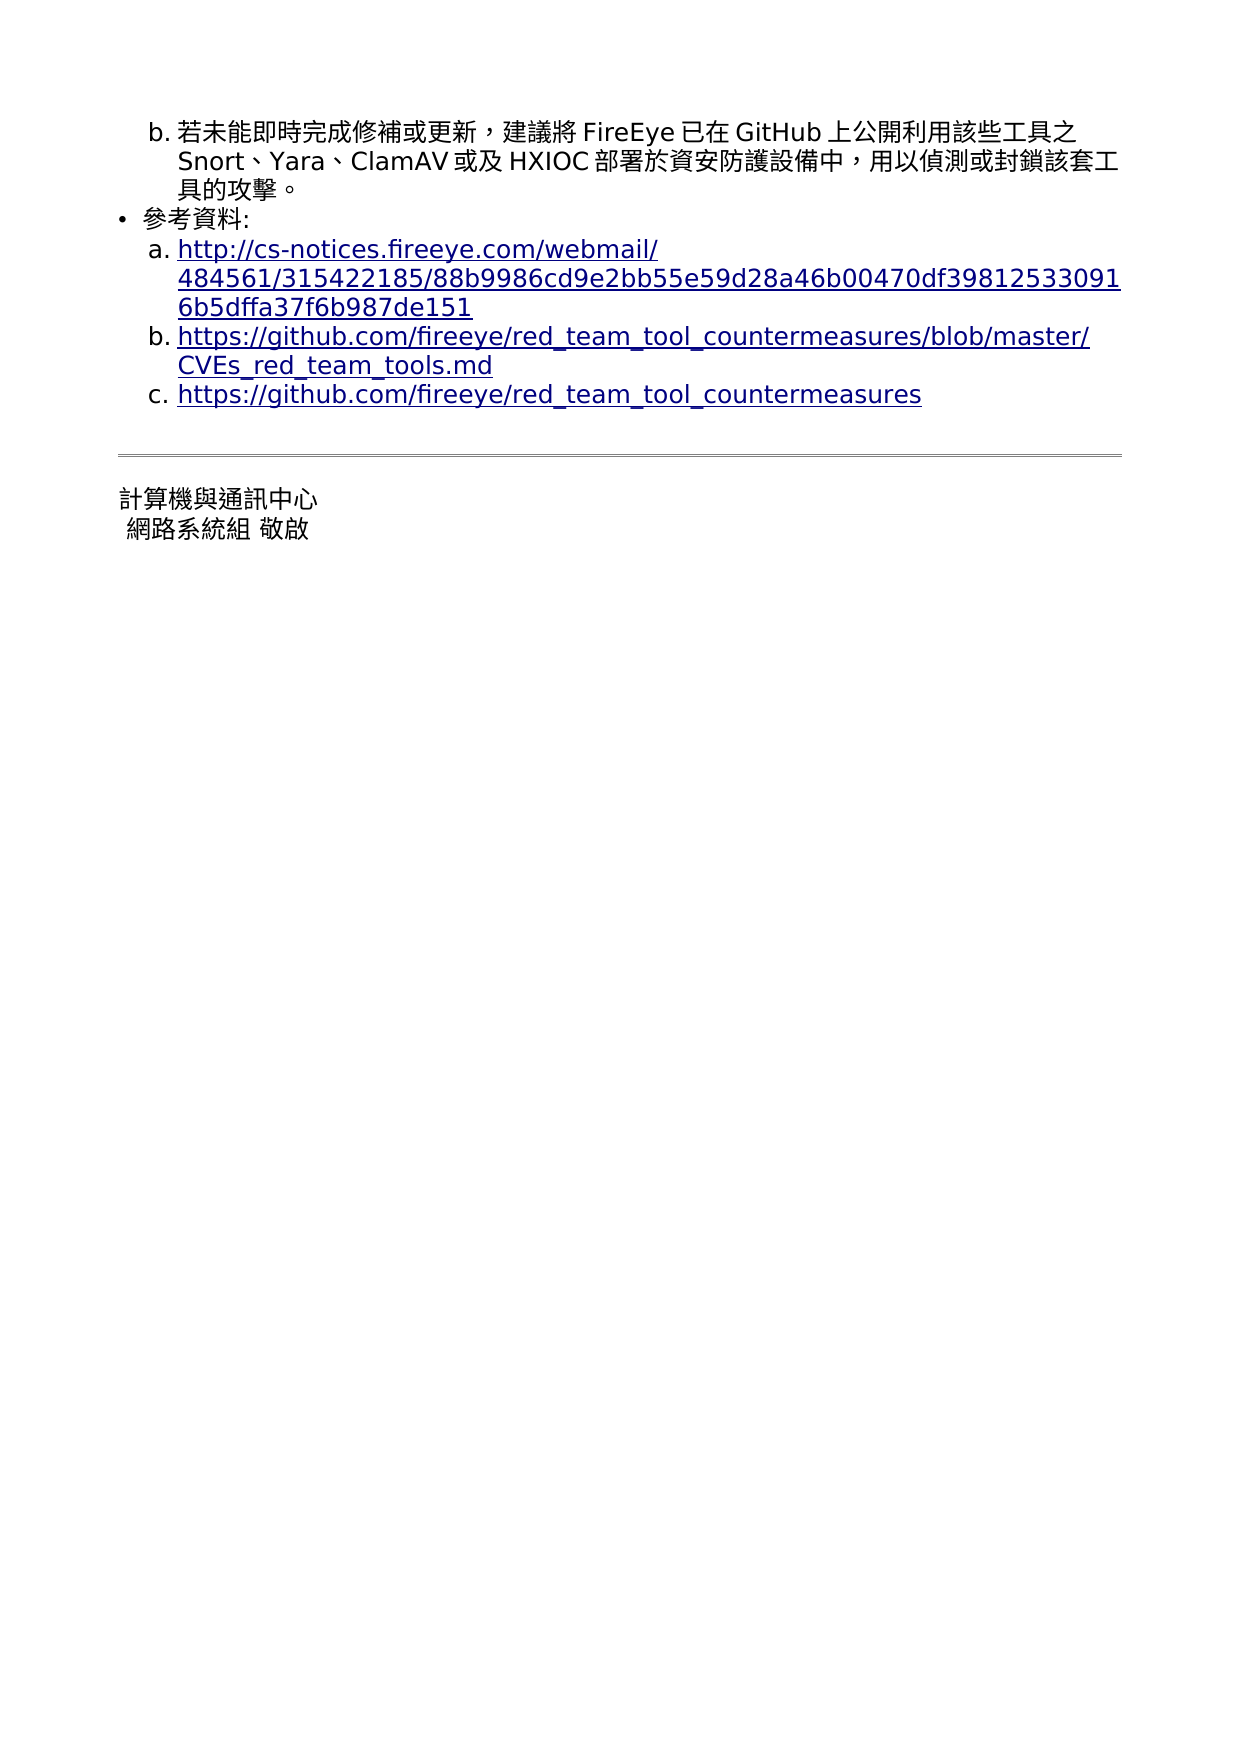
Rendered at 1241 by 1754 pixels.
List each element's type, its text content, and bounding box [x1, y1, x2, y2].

list https://github.com/fireeye/red_team_tool_countermeasures [148, 381, 1122, 410]
list https://github.com/fireeye/red_team_tool_countermeasures/blob/master/CVEs_red_team_tools.md [148, 322, 1122, 381]
list http://cs-notices.fireeye.com/webmail/484561/315422185/88b9986cd9e2bb55e59d28a46b00470df398125330916b5dffa37f6b987de151 [148, 235, 1122, 322]
list 若未能即時完成修補或更新，建議將FireEye已在GitHub上公開利用該些工具之Snort、Yara、ClamAV或及HXIOC部署於資安防護設備中，用以偵測或封鎖該套工具的攻擊。 [148, 118, 1122, 206]
text 計算機與通訊中心 網路系統組 敬啟 [118, 486, 1122, 544]
list 參考資料: [118, 206, 1122, 235]
